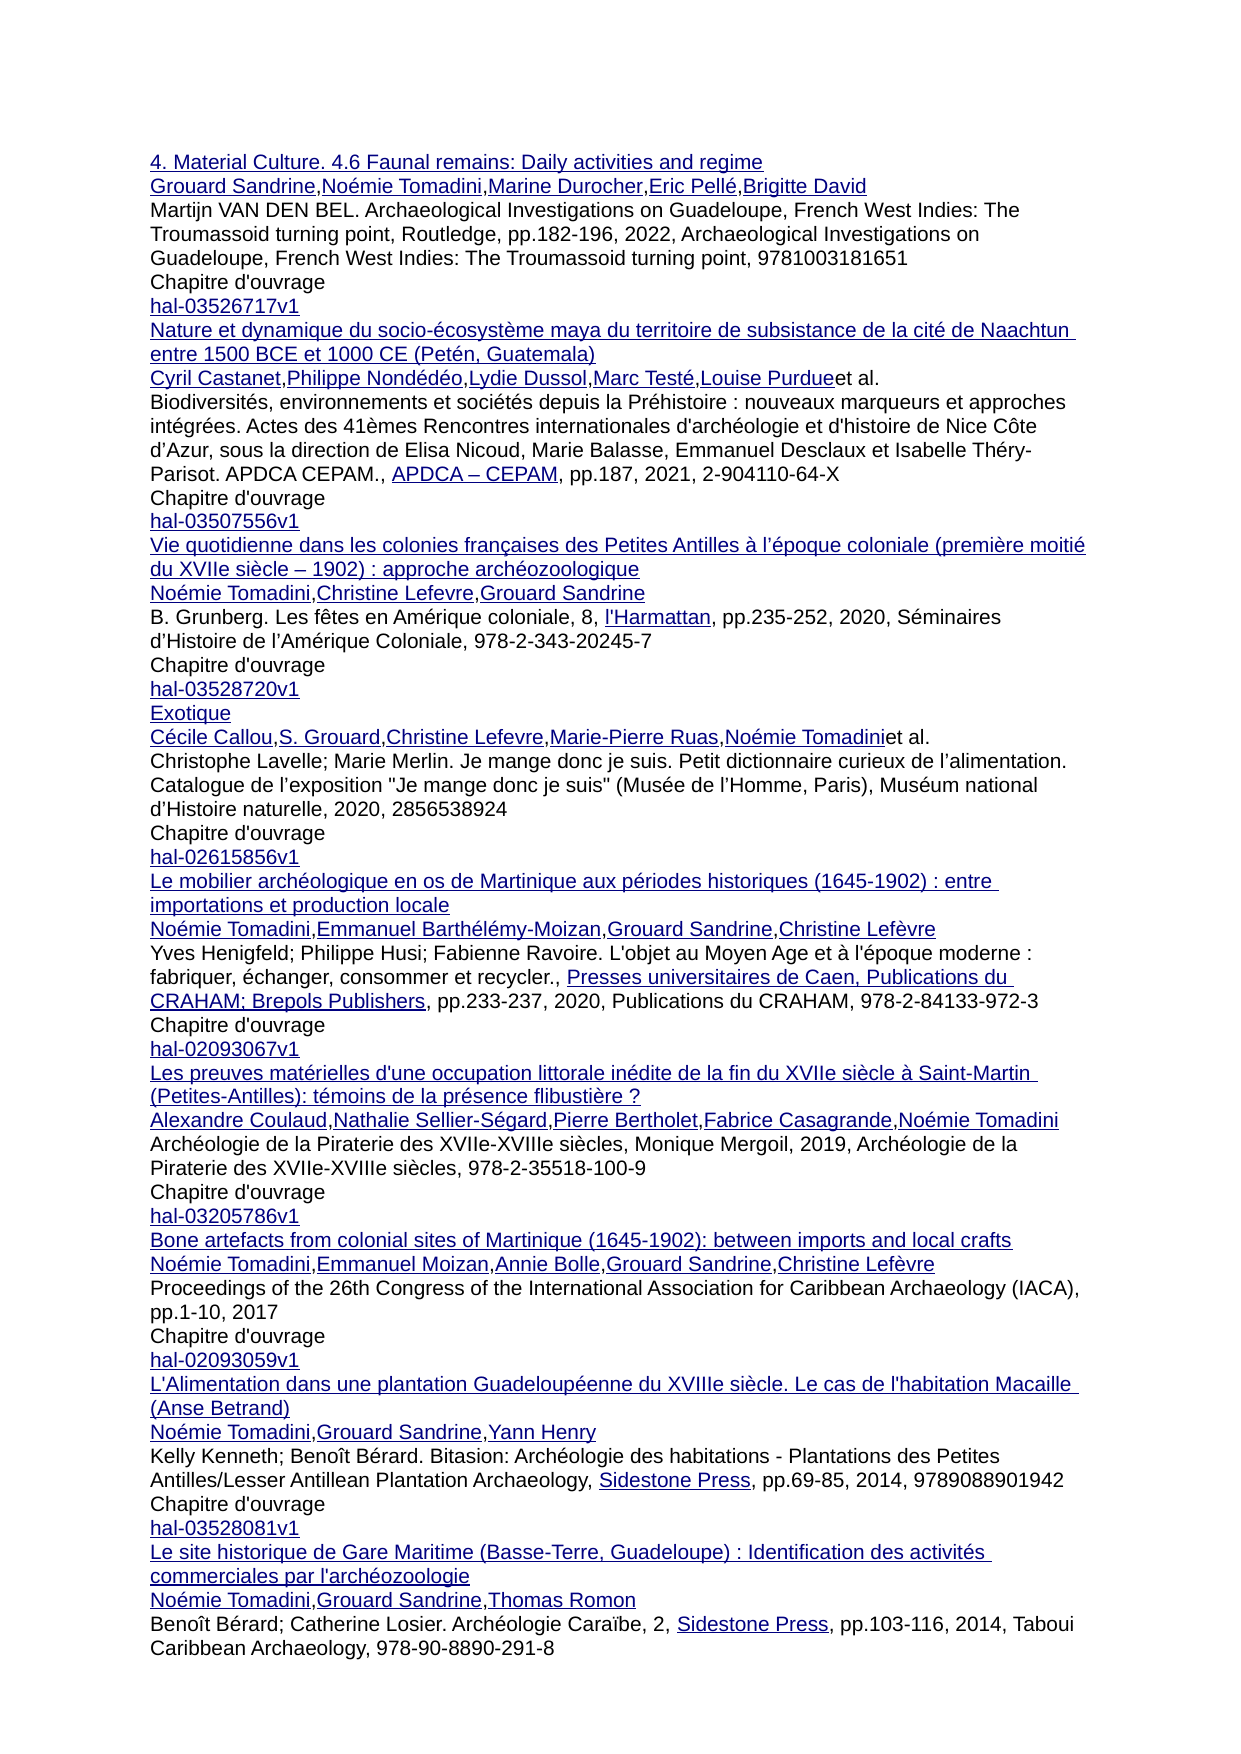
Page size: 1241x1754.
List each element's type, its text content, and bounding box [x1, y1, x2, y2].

table_cell Les preuves matérielles d'une occupation littorale inédite de la fin du XVIIe siècle à Saint-Martin (Petites-Antilles): témoins de la présence flibustière ? Alexandre Coulaud,Nathalie Sellier-Ségard,Pierre Bertholet,Fabrice Casagrande,Noémie Tomadini Archéologie de la Piraterie des XVIIe-XVIIIe siècles, Monique Mergoil, 2019, Archéologie de la Piraterie des XVIIe-XVIIIe siècles, 978-2-35518-100-9 Chapitre d'ouvrage hal-03205786v1 [150, 1060, 1090, 1228]
table_cell Nature et dynamique du socio-écosystème maya du territoire de subsistance de la cité de Naachtun entre 1500 BCE et 1000 CE (Petén, Guatemala) Cyril Castanet,Philippe Nondédéo,Lydie Dussol,Marc Testé,Louise Purdueet al. Biodiversités, environnements et sociétés depuis la Préhistoire : nouveaux marqueurs et approches intégrées. Actes des 41èmes Rencontres internationales d'archéologie et d'histoire de Nice Côte d’Azur, sous la direction de Elisa Nicoud, Marie Balasse, Emmanuel Desclaux et Isabelle Théry-Parisot. APDCA CEPAM., APDCA – CEPAM, pp.187, 2021, 2-904110-64-X Chapitre d'ouvrage hal-03507556v1 [150, 318, 1090, 533]
table_cell Bone artefacts from colonial sites of Martinique (1645-1902): between imports and local crafts Noémie Tomadini,Emmanuel Moizan,Annie Bolle,Grouard Sandrine,Christine Lefèvre Proceedings of the 26th Congress of the International Association for Caribbean Archaeology (IACA), pp.1-10, 2017 Chapitre d'ouvrage hal-02093059v1 [150, 1228, 1090, 1372]
table_cell 4. Material Culture. 4.6 Faunal remains: Daily activities and regime Grouard Sandrine,Noémie Tomadini,Marine Durocher,Eric Pellé,Brigitte David Martijn VAN DEN BEL. Archaeological Investigations on Guadeloupe, French West Indies: The Troumassoid turning point, Routledge, pp.182-196, 2022, Archaeological Investigations on Guadeloupe, French West Indies: The Troumassoid turning point, 9781003181651 Chapitre d'ouvrage hal-03526717v1 [150, 150, 1090, 318]
table_cell L'Alimentation dans une plantation Guadeloupéenne du XVIIIe siècle. Le cas de l'habitation Macaille (Anse Betrand) Noémie Tomadini,Grouard Sandrine,Yann Henry Kelly Kenneth; Benoît Bérard. Bitasion: Archéologie des habitations - Plantations des Petites Antilles/Lesser Antillean Plantation Archaeology, Sidestone Press, pp.69-85, 2014, 9789088901942 Chapitre d'ouvrage hal-03528081v1 [150, 1372, 1090, 1539]
table_cell Le site historique de Gare Maritime (Basse-Terre, Guadeloupe) : Identification des activités commerciales par l'archéozoologie Noémie Tomadini,Grouard Sandrine,Thomas Romon Benoît Bérard; Catherine Losier. Archéologie Caraïbe, 2, Sidestone Press, pp.103-116, 2014, Taboui Caribbean Archaeology, 978-90-8890-291-8 [150, 1540, 1090, 1659]
table_cell Vie quotidienne dans les colonies françaises des Petites Antilles à l’époque coloniale (première moitié du XVIIe siècle – 1902) : approche archéozoologique Noémie Tomadini,Christine Lefevre,Grouard Sandrine B. Grunberg. Les fêtes en Amérique coloniale, 8, l'Harmattan, pp.235-252, 2020, Séminaires d’Histoire de l’Amérique Coloniale, 978-2-343-20245-7 Chapitre d'ouvrage hal-03528720v1 [150, 533, 1090, 701]
table_cell Le mobilier archéologique en os de Martinique aux périodes historiques (1645-1902) : entre importations et production locale Noémie Tomadini,Emmanuel Barthélémy-Moizan,Grouard Sandrine,Christine Lefèvre Yves Henigfeld; Philippe Husi; Fabienne Ravoire. L'objet au Moyen Age et à l'époque moderne : fabriquer, échanger, consommer et recycler., Presses universitaires de Caen, Publications du CRAHAM; Brepols Publishers, pp.233-237, 2020, Publications du CRAHAM, 978-2-84133-972-3 Chapitre d'ouvrage hal-02093067v1 [150, 869, 1090, 1060]
table_cell Exotique Cécile Callou,S. Grouard,Christine Lefevre,Marie-Pierre Ruas,Noémie Tomadiniet al. Christophe Lavelle; Marie Merlin. Je mange donc je suis. Petit dictionnaire curieux de l’alimentation. Catalogue de l’exposition "Je mange donc je suis" (Musée de l’Homme, Paris), Muséum national d’Histoire naturelle, 2020, 2856538924 Chapitre d'ouvrage hal-02615856v1 [150, 701, 1090, 869]
